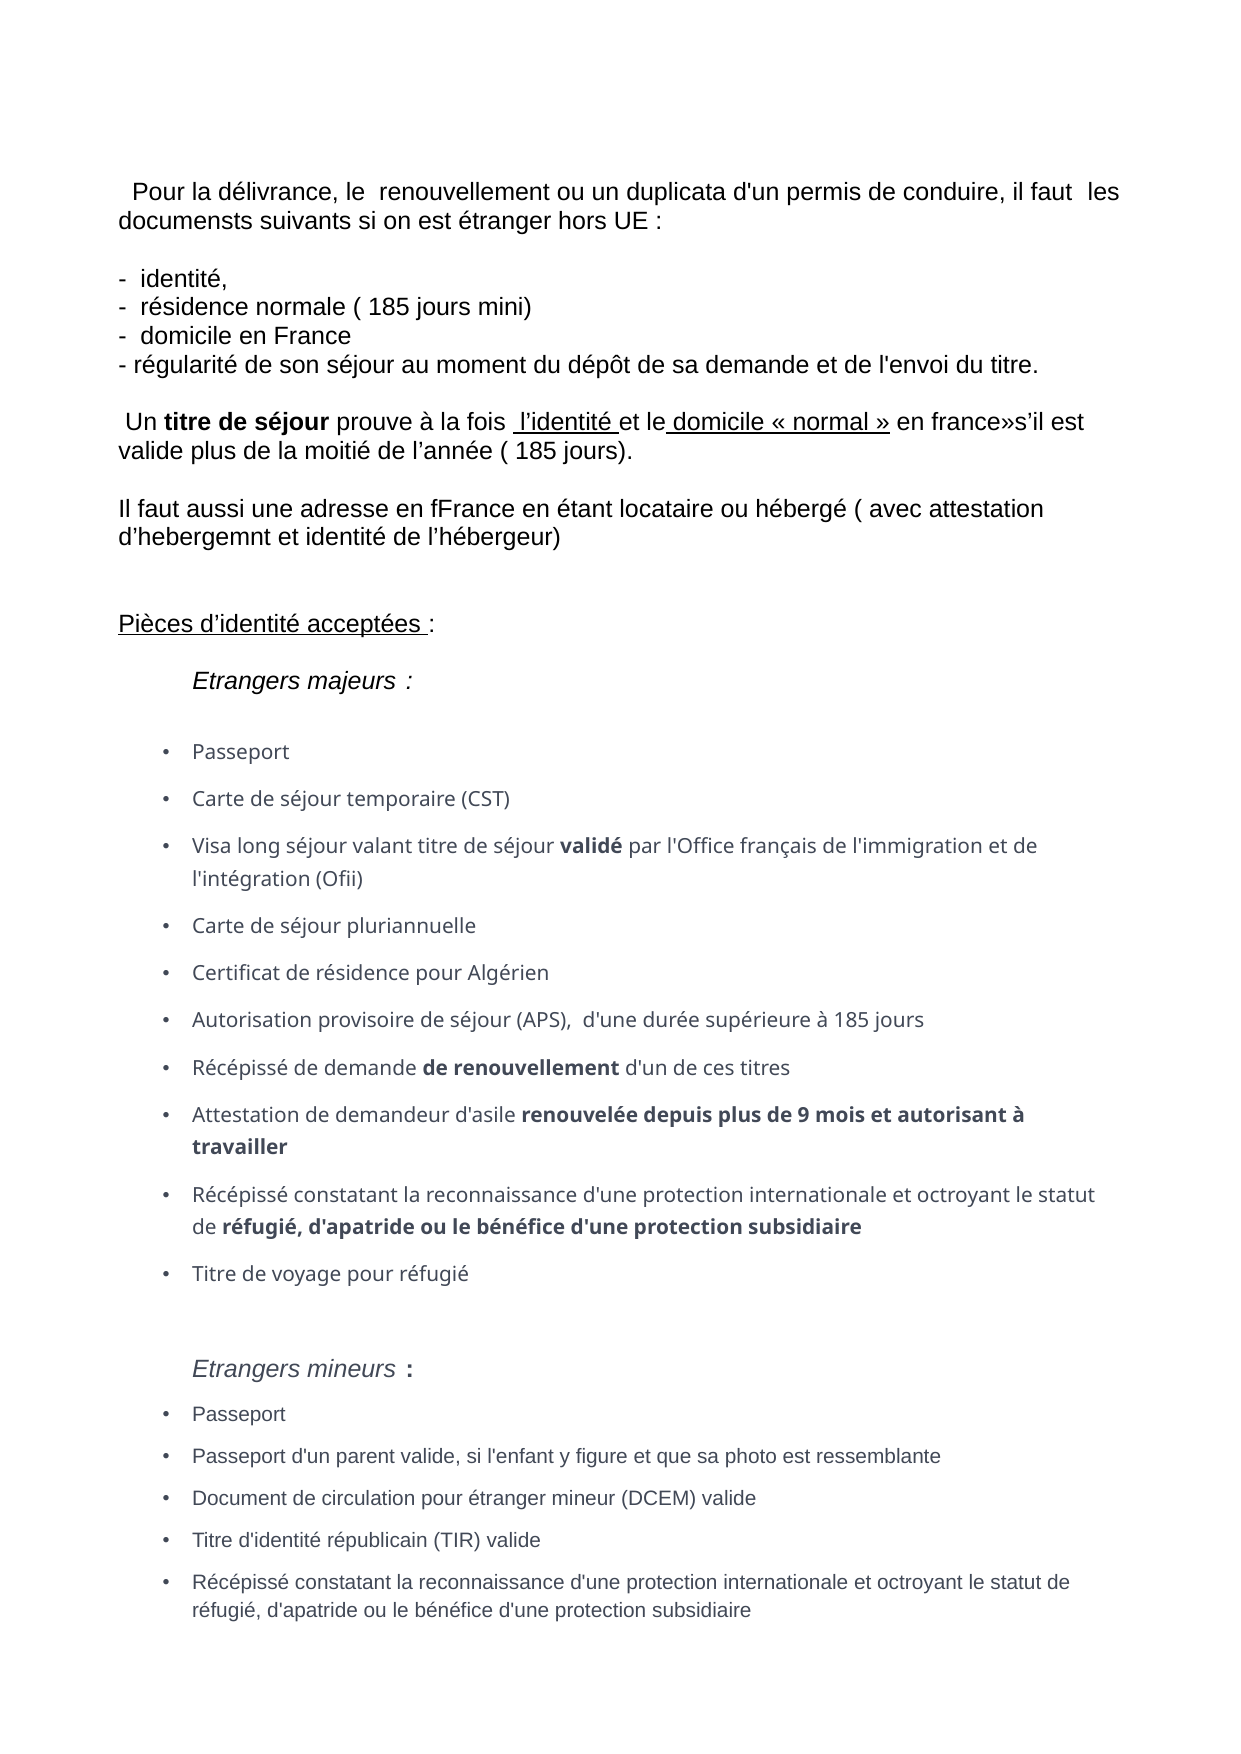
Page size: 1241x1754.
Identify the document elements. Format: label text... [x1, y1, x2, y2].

list Passeport [162, 737, 1122, 765]
list Récépissé constatant la reconnaissance d'une protection internationale et octroyant le statut de réfugié, d'apatride ou le bénéfice d'une protection subsidiaire [162, 1570, 1122, 1622]
list Autorisation provisoire de séjour (APS), d'une durée supérieure à 185 jours [162, 1006, 1122, 1034]
text Il faut aussi une adresse en fFrance en étant locataire ou hébergé ( avec attestation d’hebergemnt et identité de l’hébergeur) [118, 494, 1122, 580]
text Pour la délivrance, le renouvellement ou un duplicata d'un permis de conduire, il faut les documensts suivants si on est étranger hors UE : [118, 177, 1122, 235]
list Carte de séjour temporaire (CST) [162, 784, 1122, 813]
list Document de circulation pour étranger mineur (DCEM) valide [162, 1486, 1122, 1510]
text - résidence normale ( 185 jours mini) [118, 292, 1122, 321]
list Récépissé de demande de renouvellement d'un de ces titres [162, 1053, 1122, 1081]
text Etrangers majeurs : [192, 666, 1122, 695]
list Titre d'identité républicain (TIR) valide [162, 1528, 1122, 1552]
text Pièces d’identité acceptées : [118, 609, 1122, 637]
text - domicile en France [118, 321, 1122, 350]
list Attestation de demandeur d'asile renouvelée depuis plus de 9 mois et autorisant à travailler [162, 1100, 1122, 1161]
list Récépissé constatant la reconnaissance d'une protection internationale et octroyant le statut de réfugié, d'apatride ou le bénéfice d'une protection subsidiaire [162, 1180, 1122, 1241]
text - régularité de son séjour au moment du dépôt de sa demande et de l'envoi du titre. [118, 350, 1122, 379]
list Etrangers mineurs : [162, 1354, 1122, 1383]
list Carte de séjour pluriannuelle [162, 911, 1122, 939]
text - identité, [118, 264, 1122, 292]
list Visa long séjour valant titre de séjour validé par l'Office français de l'immigration et de l'intégration (Ofii) [162, 831, 1122, 892]
list Passeport d'un parent valide, si l'enfant y figure et que sa photo est ressemblante [162, 1444, 1122, 1468]
list Certificat de résidence pour Algérien [162, 958, 1122, 987]
list Passeport [162, 1401, 1122, 1426]
text Un titre de séjour prouve à la fois l’identité et le domicile « normal » en france»s’il est valide plus de la moitié de l’année ( 185 jours). [118, 407, 1122, 465]
list Titre de voyage pour réfugié [162, 1259, 1122, 1288]
